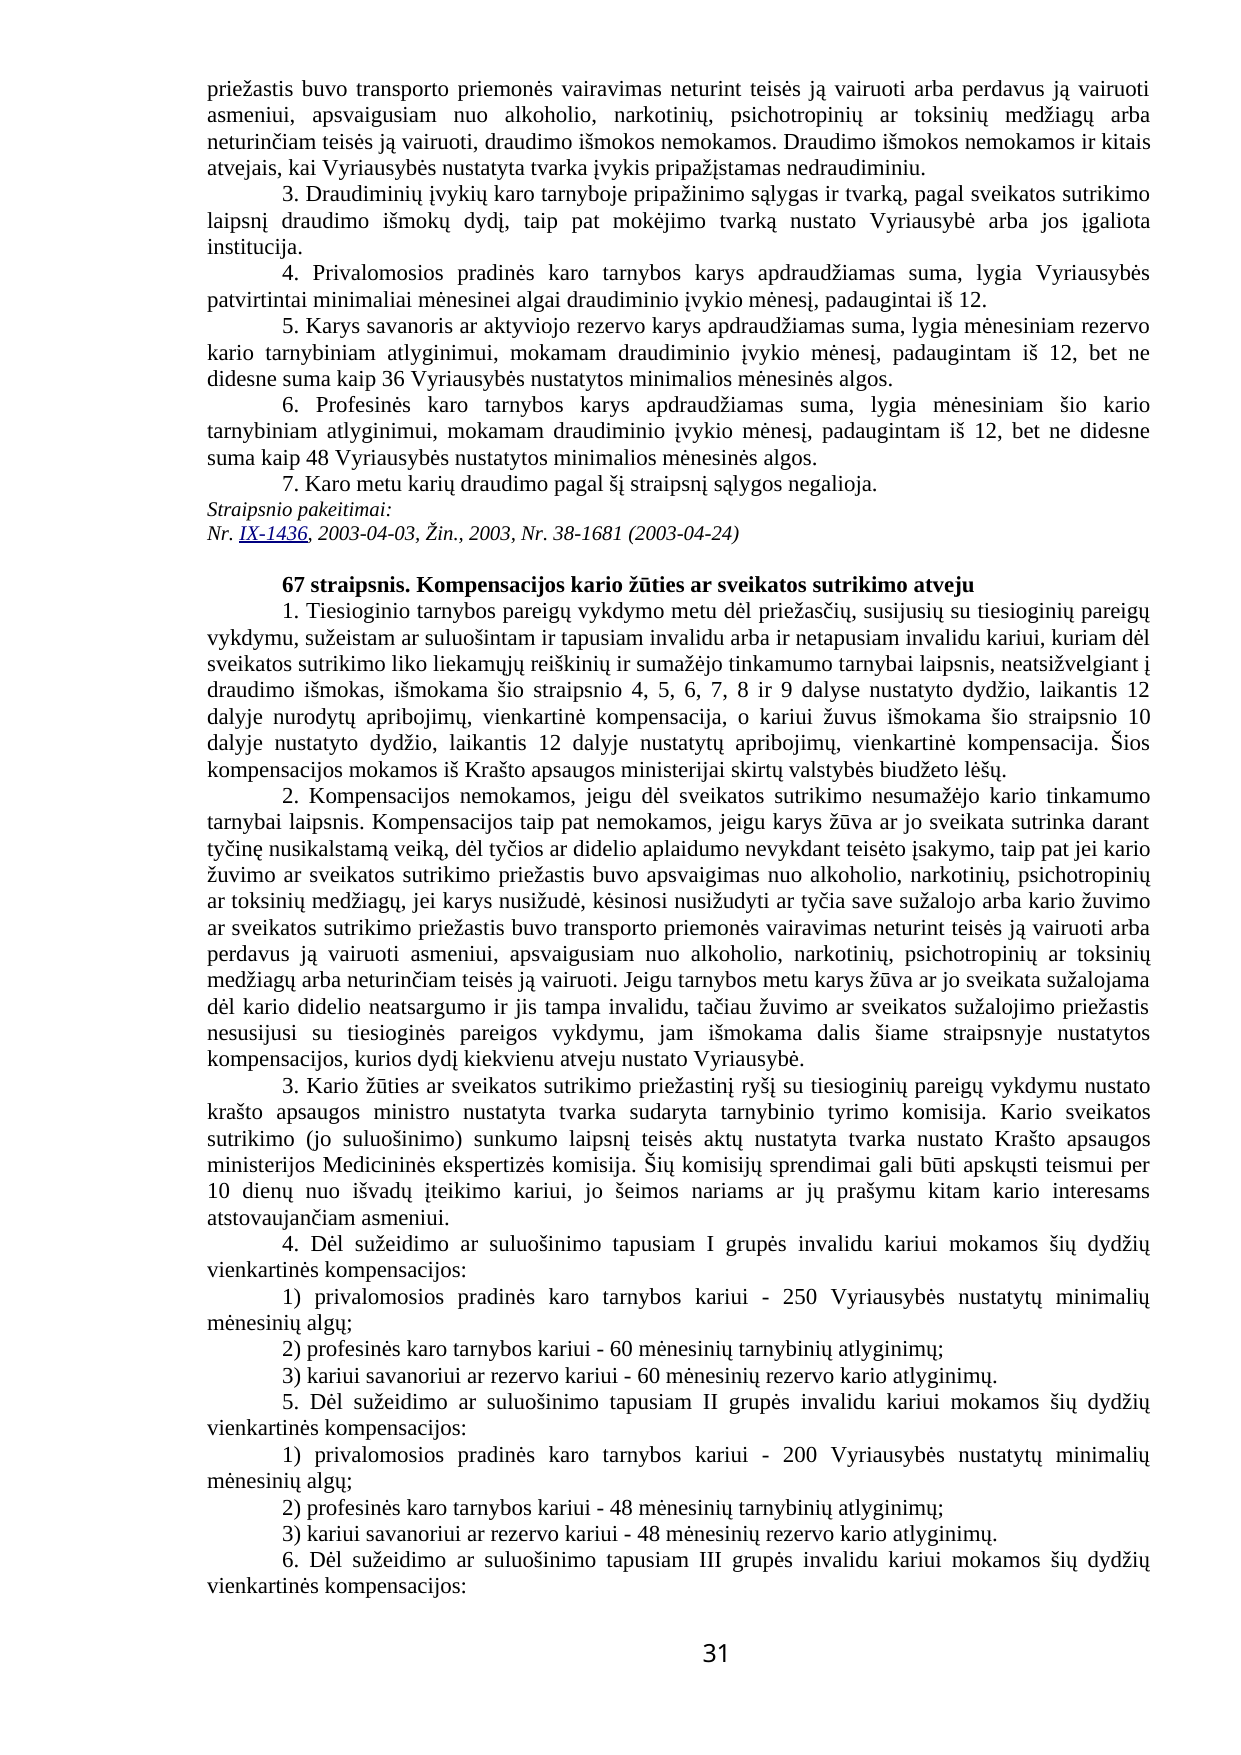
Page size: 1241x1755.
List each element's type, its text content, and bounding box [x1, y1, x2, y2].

text 7. Karo metu karių draudimo pagal šį straipsnį sąlygos negalioja. [207, 470, 1152, 497]
text 2) profesinės karo tarnybos kariui - 48 mėnesinių tarnybinių atlyginimų; [207, 1493, 1152, 1520]
text 2. Kompensacijos nemokamos, jeigu dėl sveikatos sutrikimo nesumažėjo kario tinkamumo tarnybai laipsnis. Kompensacijos taip pat nemokamos, jeigu karys žūva ar jo sveikata sutrinka darant tyčinę nusikalstamą veiką, dėl tyčios ar didelio aplaidumo nevykdant teisėto įsakymo, taip pat jei kario žuvimo ar sveikatos sutrikimo priežastis buvo apsvaigimas nuo alkoholio, narkotinių, psichotropinių ar toksinių medžiagų, jei karys nusižudė, kėsinosi nusižudyti ar tyčia save sužalojo arba kario žuvimo ar sveikatos sutrikimo priežastis buvo transporto priemonės vairavimas neturint teisės ją vairuoti arba perdavus ją vairuoti asmeniui, apsvaigusiam nuo alkoholio, narkotinių, psichotropinių ar toksinių medžiagų arba neturinčiam teisės ją vairuoti. Jeigu tarnybos metu karys žūva ar jo sveikata sužalojama dėl kario didelio neatsargumo ir jis tampa invalidu, tačiau žuvimo ar sveikatos sužalojimo priežastis nesusijusi su tiesioginės pareigos vykdymu, jam išmokama dalis šiame straipsnyje nustatytos kompensacijos, kurios dydį kiekvienu atveju nustato Vyriausybė. [207, 782, 1152, 1072]
text 6. Profesinės karo tarnybos karys apdraudžiamas suma, lygia mėnesiniam šio kario tarnybiniam atlyginimui, mokamam draudiminio įvykio mėnesį, padaugintam iš 12, bet ne didesne suma kaip 48 Vyriausybės nustatytos minimalios mėnesinės algos. [207, 391, 1152, 470]
text 1) privalomosios pradinės karo tarnybos kariui - 250 Vyriausybės nustatytų minimalių mėnesinių algų; [207, 1283, 1152, 1335]
text 3. Draudiminių įvykių karo tarnyboje pripažinimo sąlygas ir tvarką, pagal sveikatos sutrikimo laipsnį draudimo išmokų dydį, taip pat mokėjimo tvarką nustato Vyriausybė arba jos įgaliota institucija. [207, 180, 1152, 259]
text 5. Karys savanoris ar aktyviojo rezervo karys apdraudžiamas suma, lygia mėnesiniam rezervo kario tarnybiniam atlyginimui, mokamam draudiminio įvykio mėnesį, padaugintam iš 12, bet ne didesne suma kaip 36 Vyriausybės nustatytos minimalios mėnesinės algos. [207, 312, 1152, 391]
text 2) profesinės karo tarnybos kariui - 60 mėnesinių tarnybinių atlyginimų; [207, 1335, 1152, 1362]
text priežastis buvo transporto priemonės vairavimas neturint teisės ją vairuoti arba perdavus ją vairuoti asmeniui, apsvaigusiam nuo alkoholio, narkotinių, psichotropinių ar toksinių medžiagų arba neturinčiam teisės ją vairuoti, draudimo išmokos nemokamos. Draudimo išmokos nemokamos ir kitais atvejais, kai Vyriausybės nustatyta tvarka įvykis pripažįstamas nedraudiminiu. [207, 75, 1152, 180]
text 3) kariui savanoriui ar rezervo kariui - 60 mėnesinių rezervo kario atlyginimų. [207, 1362, 1152, 1388]
text 4. Privalomosios pradinės karo tarnybos karys apdraudžiamas suma, lygia Vyriausybės patvirtintai minimaliai mėnesinei algai draudiminio įvykio mėnesį, padaugintai iš 12. [207, 259, 1152, 312]
text 3. Kario žūties ar sveikatos sutrikimo priežastinį ryšį su tiesioginių pareigų vykdymu nustato krašto apsaugos ministro nustatyta tvarka sudaryta tarnybinio tyrimo komisija. Kario sveikatos sutrikimo (jo suluošinimo) sunkumo laipsnį teisės aktų nustatyta tvarka nustato Krašto apsaugos ministerijos Medicininės ekspertizės komisija. Šių komisijų sprendimai gali būti apskųsti teismui per 10 dienų nuo išvadų įteikimo kariui, jo šeimos nariams ar jų prašymu kitam kario interesams atstovaujančiam asmeniui. [207, 1072, 1152, 1230]
text Straipsnio pakeitimai: [207, 497, 1152, 521]
text 1. Tiesioginio tarnybos pareigų vykdymo metu dėl priežasčių, susijusių su tiesioginių pareigų vykdymu, sužeistam ar suluošintam ir tapusiam invalidu arba ir netapusiam invalidu kariui, kuriam dėl sveikatos sutrikimo liko liekamųjų reiškinių ir sumažėjo tinkamumo tarnybai laipsnis, neatsižvelgiant į draudimo išmokas, išmokama šio straipsnio 4, 5, 6, 7, 8 ir 9 dalyse nustatyto dydžio, laikantis 12 dalyje nurodytų apribojimų, vienkartinė kompensacija, o kariui žuvus išmokama šio straipsnio 10 dalyje nustatyto dydžio, laikantis 12 dalyje nustatytų apribojimų, vienkartinė kompensacija. Šios kompensacijos mokamos iš Krašto apsaugos ministerijai skirtų valstybės biudžeto lėšų. [207, 597, 1152, 782]
text 67 straipsnis. Kompensacijos kario žūties ar sveikatos sutrikimo atveju [207, 571, 1152, 597]
text 3) kariui savanoriui ar rezervo kariui - 48 mėnesinių rezervo kario atlyginimų. [207, 1520, 1152, 1546]
text 5. Dėl sužeidimo ar suluošinimo tapusiam II grupės invalidu kariui mokamos šių dydžių vienkartinės kompensacijos: [207, 1388, 1152, 1441]
text 4. Dėl sužeidimo ar suluošinimo tapusiam I grupės invalidu kariui mokamos šių dydžių vienkartinės kompensacijos: [207, 1230, 1152, 1283]
text 1) privalomosios pradinės karo tarnybos kariui - 200 Vyriausybės nustatytų minimalių mėnesinių algų; [207, 1441, 1152, 1493]
text Nr. IX-1436, 2003-04-03, Žin., 2003, Nr. 38-1681 (2003-04-24) [207, 521, 1152, 545]
text 6. Dėl sužeidimo ar suluošinimo tapusiam III grupės invalidu kariui mokamos šių dydžių vienkartinės kompensacijos: [207, 1546, 1152, 1599]
